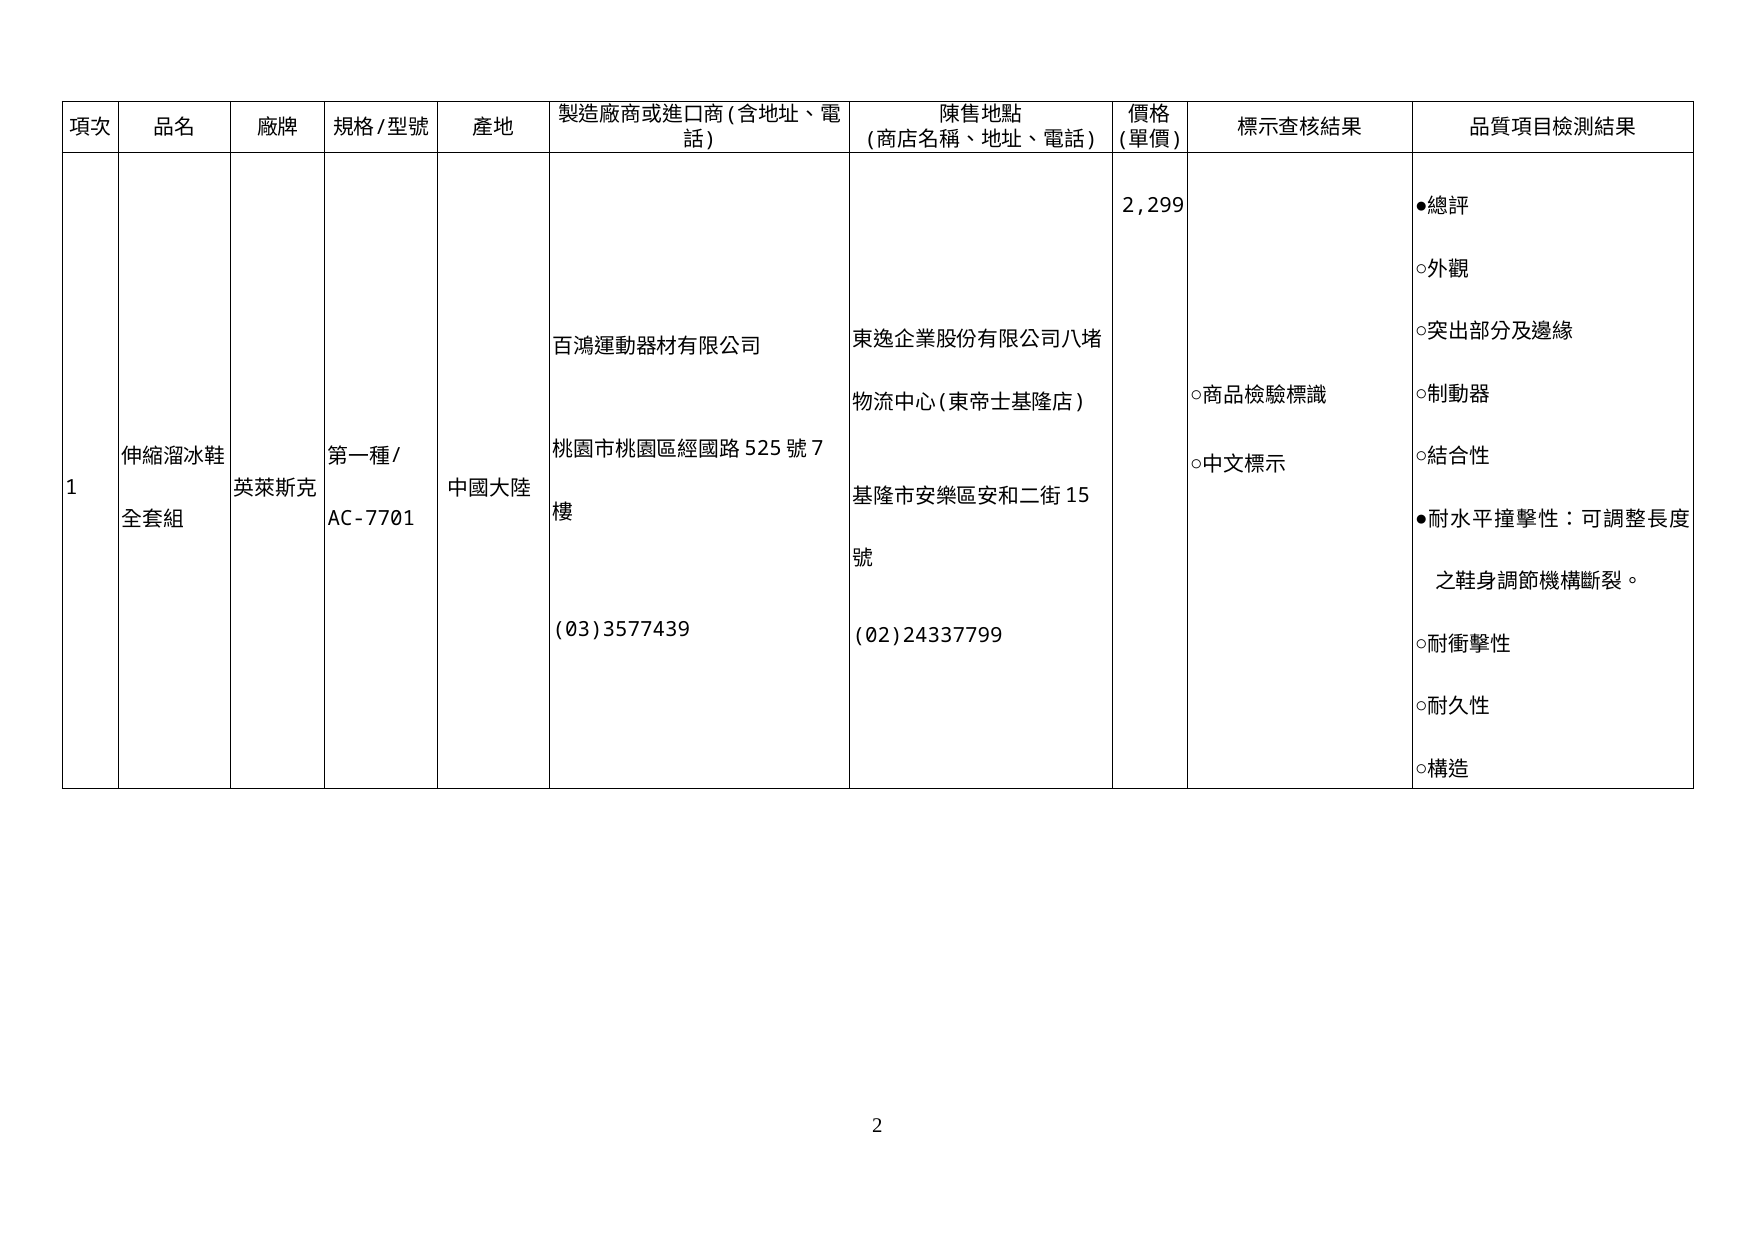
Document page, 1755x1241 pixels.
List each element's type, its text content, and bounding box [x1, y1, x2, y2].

table_cell 中國大陸 [438, 153, 549, 788]
table_header 價格 (單價) [1113, 102, 1187, 152]
table_header 標示查核結果 [1188, 102, 1412, 152]
table_header 廠牌 [231, 102, 324, 152]
table_header 產地 [438, 102, 549, 152]
table_cell 1 [63, 153, 118, 788]
table_header 品名 [119, 102, 230, 152]
table_header 規格/型號 [325, 102, 437, 152]
table_header 項次 [63, 102, 118, 152]
table_header 品質項目檢測結果 [1413, 102, 1693, 152]
table_cell 東逸企業股份有限公司八堵物流中心(東帝士基隆店) 基隆市安樂區安和二街15號 (02)24337799 [850, 153, 1112, 788]
table_cell 百鴻運動器材有限公司 桃園市桃園區經國路525號7樓 (03)3577439 [550, 153, 849, 788]
table_cell 第一種/AC-7701 [325, 153, 437, 788]
table_cell 英萊斯克 [231, 153, 324, 788]
table_header 陳售地點 (商店名稱、地址、電話) [850, 102, 1112, 152]
table_cell 伸縮溜冰鞋全套組 [119, 153, 230, 788]
table_cell 2,299 [1113, 153, 1187, 788]
table_cell ○商品檢驗標識 ○中文標示 [1188, 153, 1412, 788]
table_header 製造廠商或進口商(含地址、電話) [550, 102, 849, 152]
table_cell ●總評 ○外觀 ○突出部分及邊緣 ○制動器 ○結合性 ●耐水平撞擊性：可調整長度之鞋身調節機構斷裂。 ○耐衝擊性 ○耐久性 ○構造 [1413, 153, 1693, 788]
